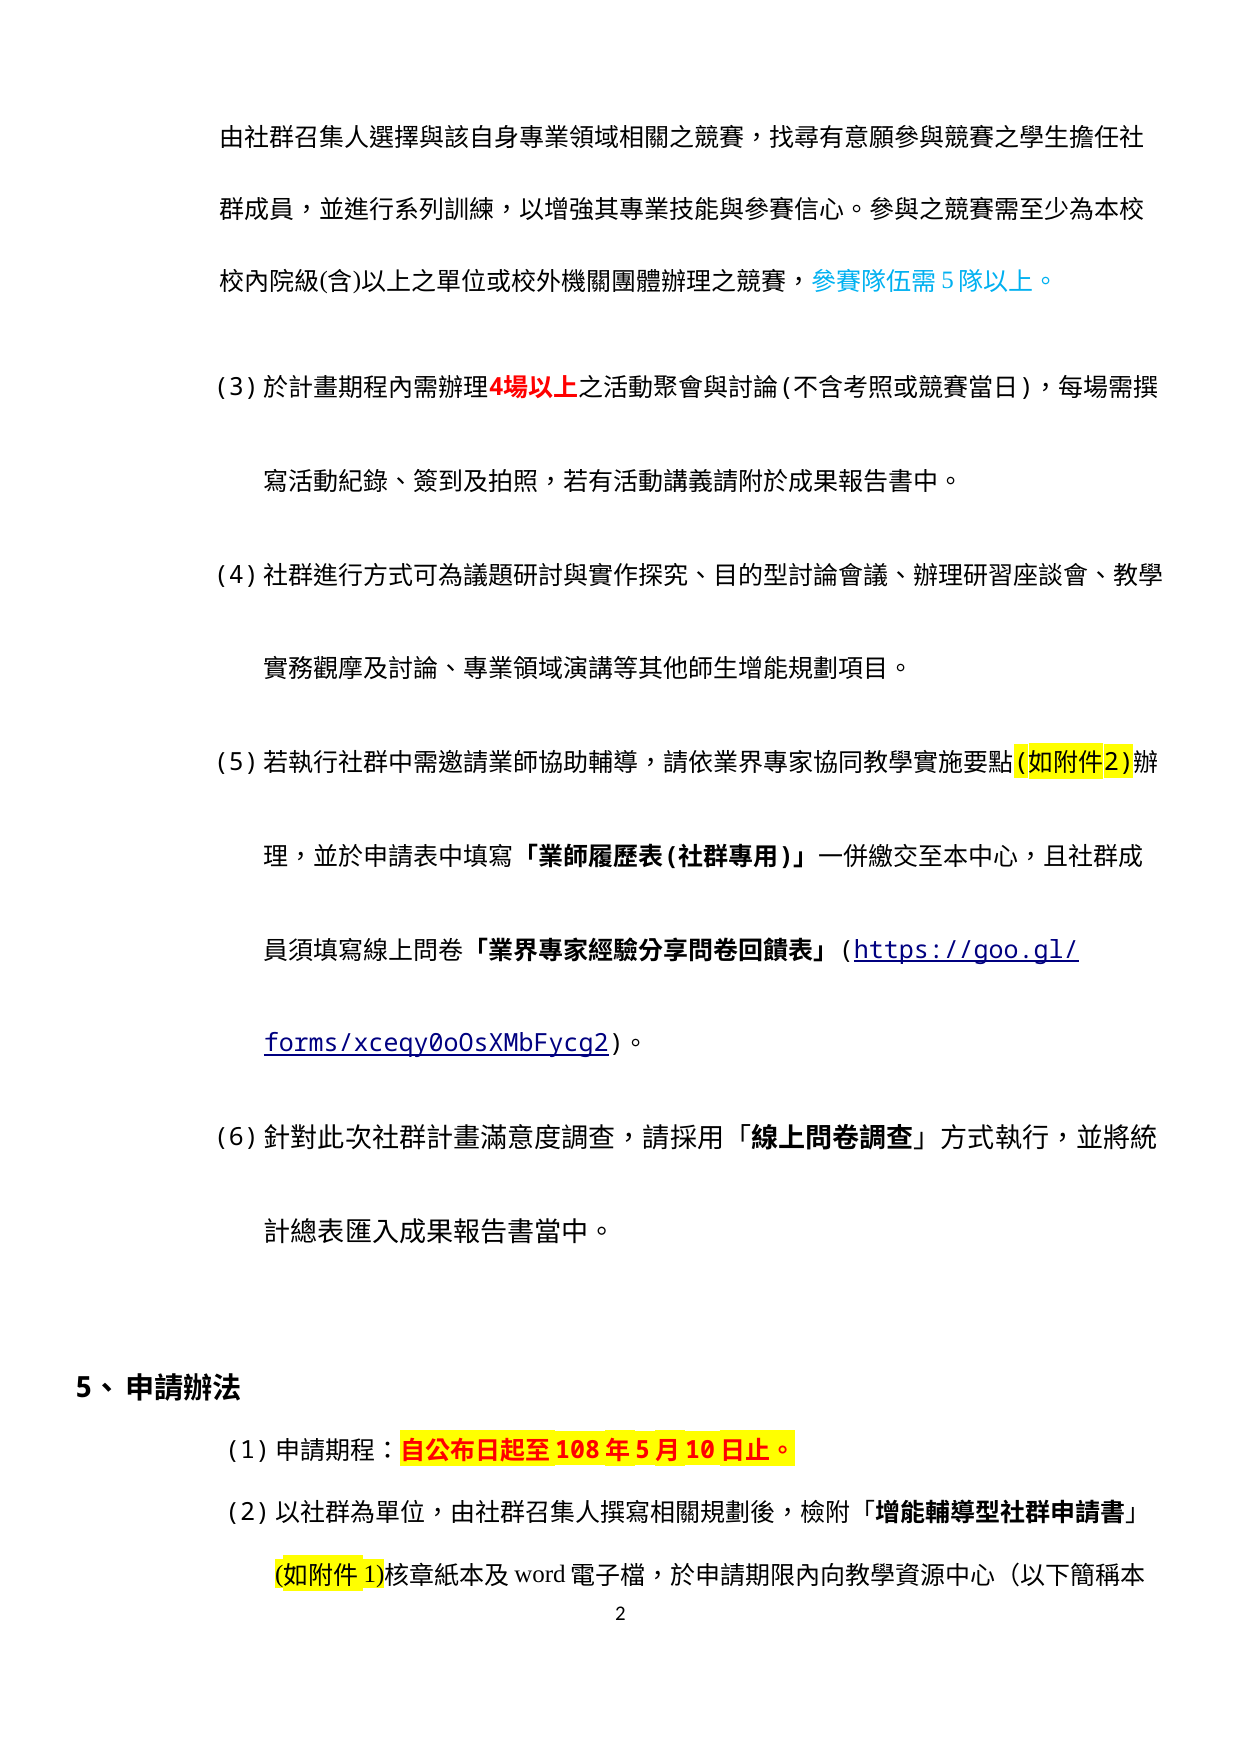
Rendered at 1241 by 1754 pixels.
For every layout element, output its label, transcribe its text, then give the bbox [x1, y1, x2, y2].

list 申請期程：自公布日起至108年5月10日止。 [225, 1407, 1165, 1469]
list 若執行社群中需邀請業師協助輔導，請依業界專家協同教學實施要點(如附件2)辦理，並於申請表中填寫「業師履歷表(社群專用)」一併繳交至本中心，且社群成員須填寫線上問卷「業界專家經驗分享問卷回饋表」(https://goo.gl/forms/xceqy0oOsXMbFycg2)。 [213, 719, 1165, 1063]
list 於計畫期程內需辦理4場以上之活動聚會與討論(不含考照或競賽當日)，每場需撰寫活動紀錄、簽到及拍照，若有活動講義請附於成果報告書中。 [213, 344, 1165, 500]
list 申請辦法 [75, 1344, 1165, 1407]
text 由社群召集人選擇與該自身專業領域相關之競賽，找尋有意願參與競賽之學生擔任社群成員，並進行系列訓練，以增強其專業技能與參賽信心。參與之競賽需至少為本校校內院級(含)以上之單位或校外機關團體辦理之競賽，參賽隊伍需5隊以上。 [219, 94, 1165, 300]
list 針對此次社群計畫滿意度調查，請採用「線上問卷調查」方式執行，並將統計總表匯入成果報告書當中。 [213, 1094, 1165, 1250]
list 社群進行方式可為議題研討與實作探究、目的型討論會議、辦理研習座談會、教學實務觀摩及討論、專業領域演講等其他師生增能規劃項目。 [213, 532, 1165, 688]
list 以社群為單位，由社群召集人撰寫相關規劃後，檢附「增能輔導型社群申請書」(如附件1)核章紙本及word電子檔，於申請期限內向教學資源中心（以下簡稱本 [225, 1469, 1165, 1594]
